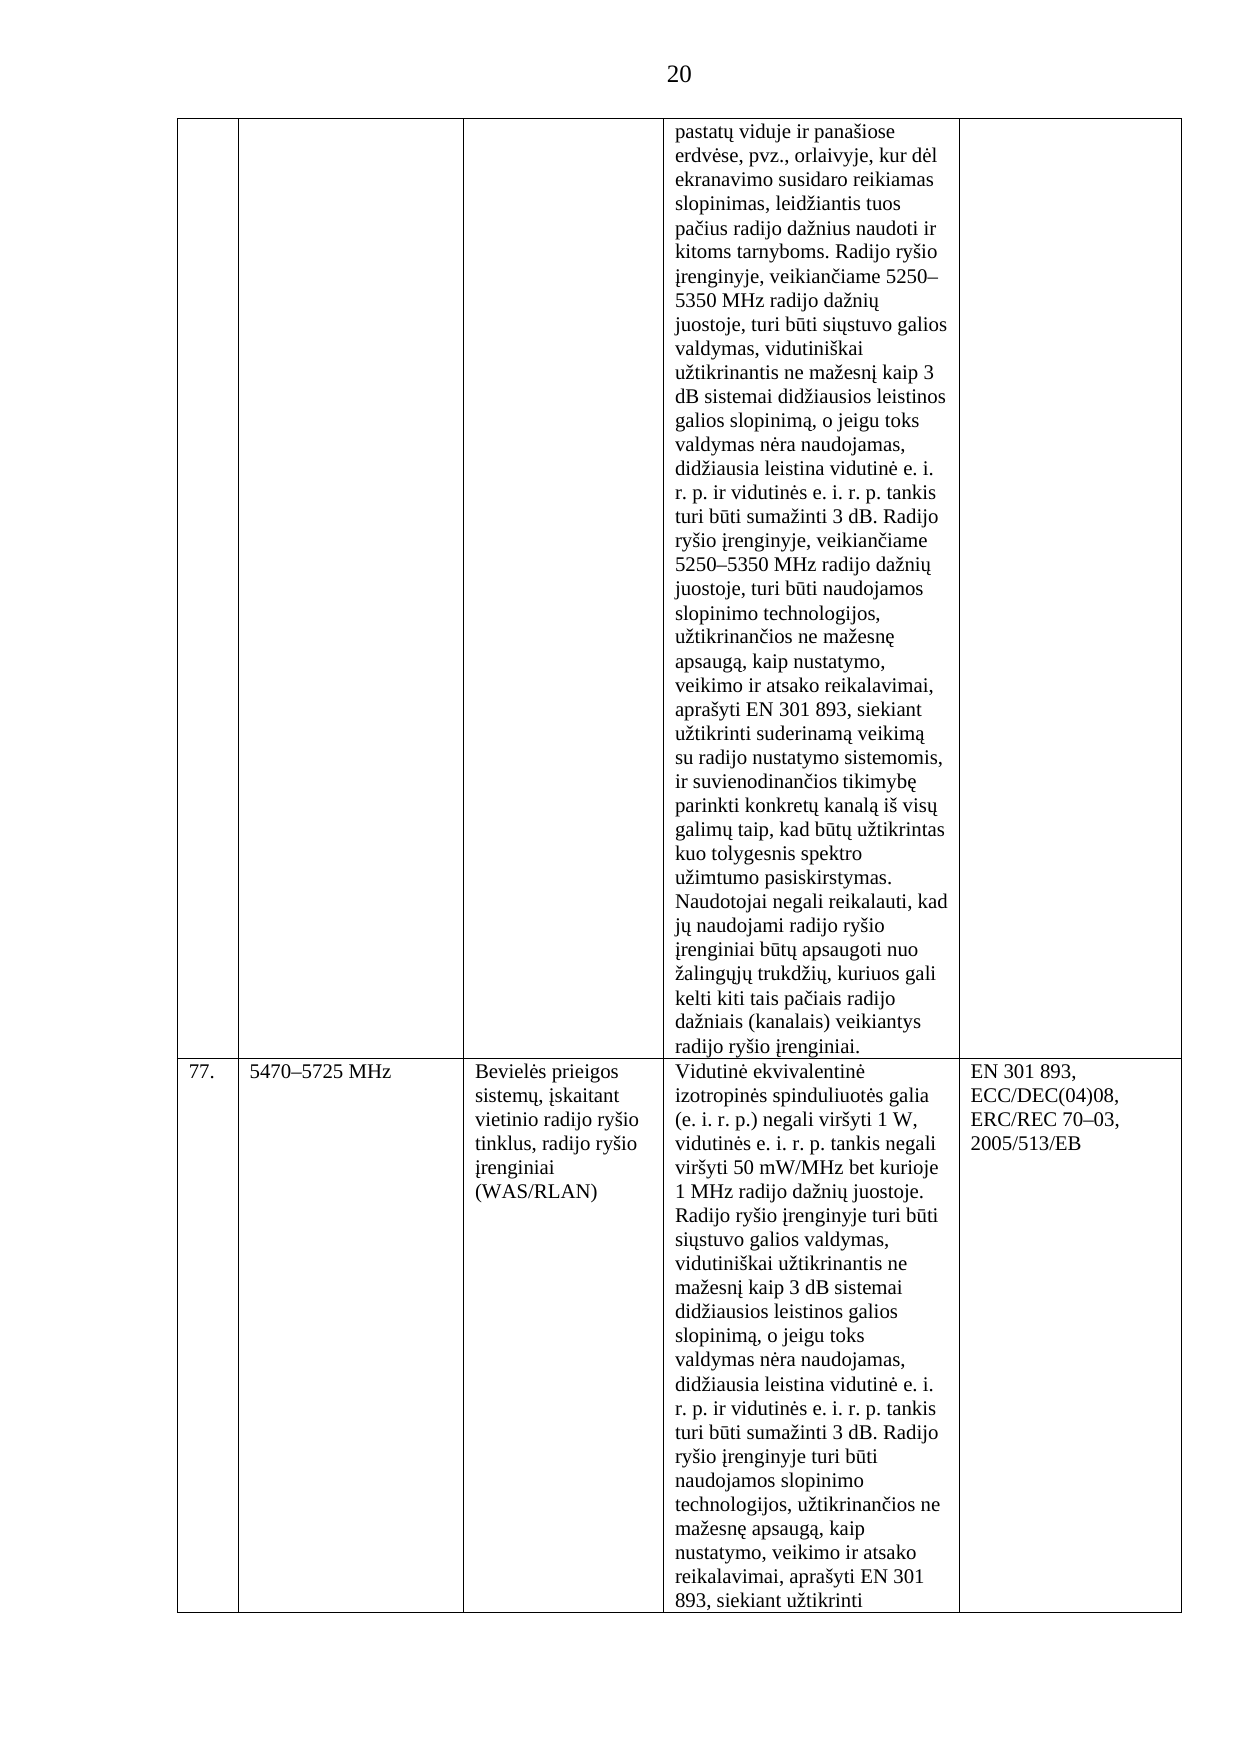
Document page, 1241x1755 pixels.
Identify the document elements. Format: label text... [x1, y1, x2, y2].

table_cell [239, 119, 463, 1058]
table_cell [464, 119, 663, 1058]
table_cell [178, 119, 238, 1058]
table_cell pastatų viduje ir panašiose erdvėse, pvz., orlaivyje, kur dėl ekranavimo susidaro reikiamas slopinimas, leidžiantis tuos pačius radijo dažnius naudoti ir kitoms tarnyboms. Radijo ryšio įrenginyje, veikiančiame 5250–5350 MHz radijo dažnių juostoje, turi būti siųstuvo galios valdymas, vidutiniškai užtikrinantis ne mažesnį kaip 3 dB sistemai didžiausios leistinos galios slopinimą, o jeigu toks valdymas nėra naudojamas, didžiausia leistina vidutinė e. i. r. p. ir vidutinės e. i. r. p. tankis turi būti sumažinti 3 dB. Radijo ryšio įrenginyje, veikiančiame 5250–5350 MHz radijo dažnių juostoje, turi būti naudojamos slopinimo technologijos, užtikrinančios ne mažesnę apsaugą, kaip nustatymo, veikimo ir atsako reikalavimai, aprašyti EN 301 893, siekiant užtikrinti suderinamą veikimą su radijo nustatymo sistemomis, ir suvienodinančios tikimybę parinkti konkretų kanalą iš visų galimų taip, kad būtų užtikrintas kuo tolygesnis spektro užimtumo pasiskirstymas. Naudotojai negali reikalauti, kad jų naudojami radijo ryšio įrenginiai būtų apsaugoti nuo žalingųjų trukdžių, kuriuos gali kelti kiti tais pačiais radijo dažniais (kanalais) veikiantys radijo ryšio įrenginiai. [664, 119, 959, 1058]
table_cell 77. [178, 1059, 238, 1612]
table_cell EN 301 893, ECC/DEC(04)08, ERC/REC 70–03, 2005/513/EB [960, 1059, 1181, 1612]
table_cell Vidutinė ekvivalentinė izotropinės spinduliuotės galia (e. i. r. p.) negali viršyti 1 W, vidutinės e. i. r. p. tankis negali viršyti 50 mW/MHz bet kurioje 1 MHz radijo dažnių juostoje. Radijo ryšio įrenginyje turi būti siųstuvo galios valdymas, vidutiniškai užtikrinantis ne mažesnį kaip 3 dB sistemai didžiausios leistinos galios slopinimą, o jeigu toks valdymas nėra naudojamas, didžiausia leistina vidutinė e. i. r. p. ir vidutinės e. i. r. p. tankis turi būti sumažinti 3 dB. Radijo ryšio įrenginyje turi būti naudojamos slopinimo technologijos, užtikrinančios ne mažesnę apsaugą, kaip nustatymo, veikimo ir atsako reikalavimai, aprašyti EN 301 893, siekiant užtikrinti [664, 1059, 959, 1612]
table_cell [960, 119, 1181, 1058]
table_cell Bevielės prieigos sistemų, įskaitant vietinio radijo ryšio tinklus, radijo ryšio įrenginiai (WAS/RLAN) [464, 1059, 663, 1612]
table_cell 5470–5725 MHz [239, 1059, 463, 1612]
